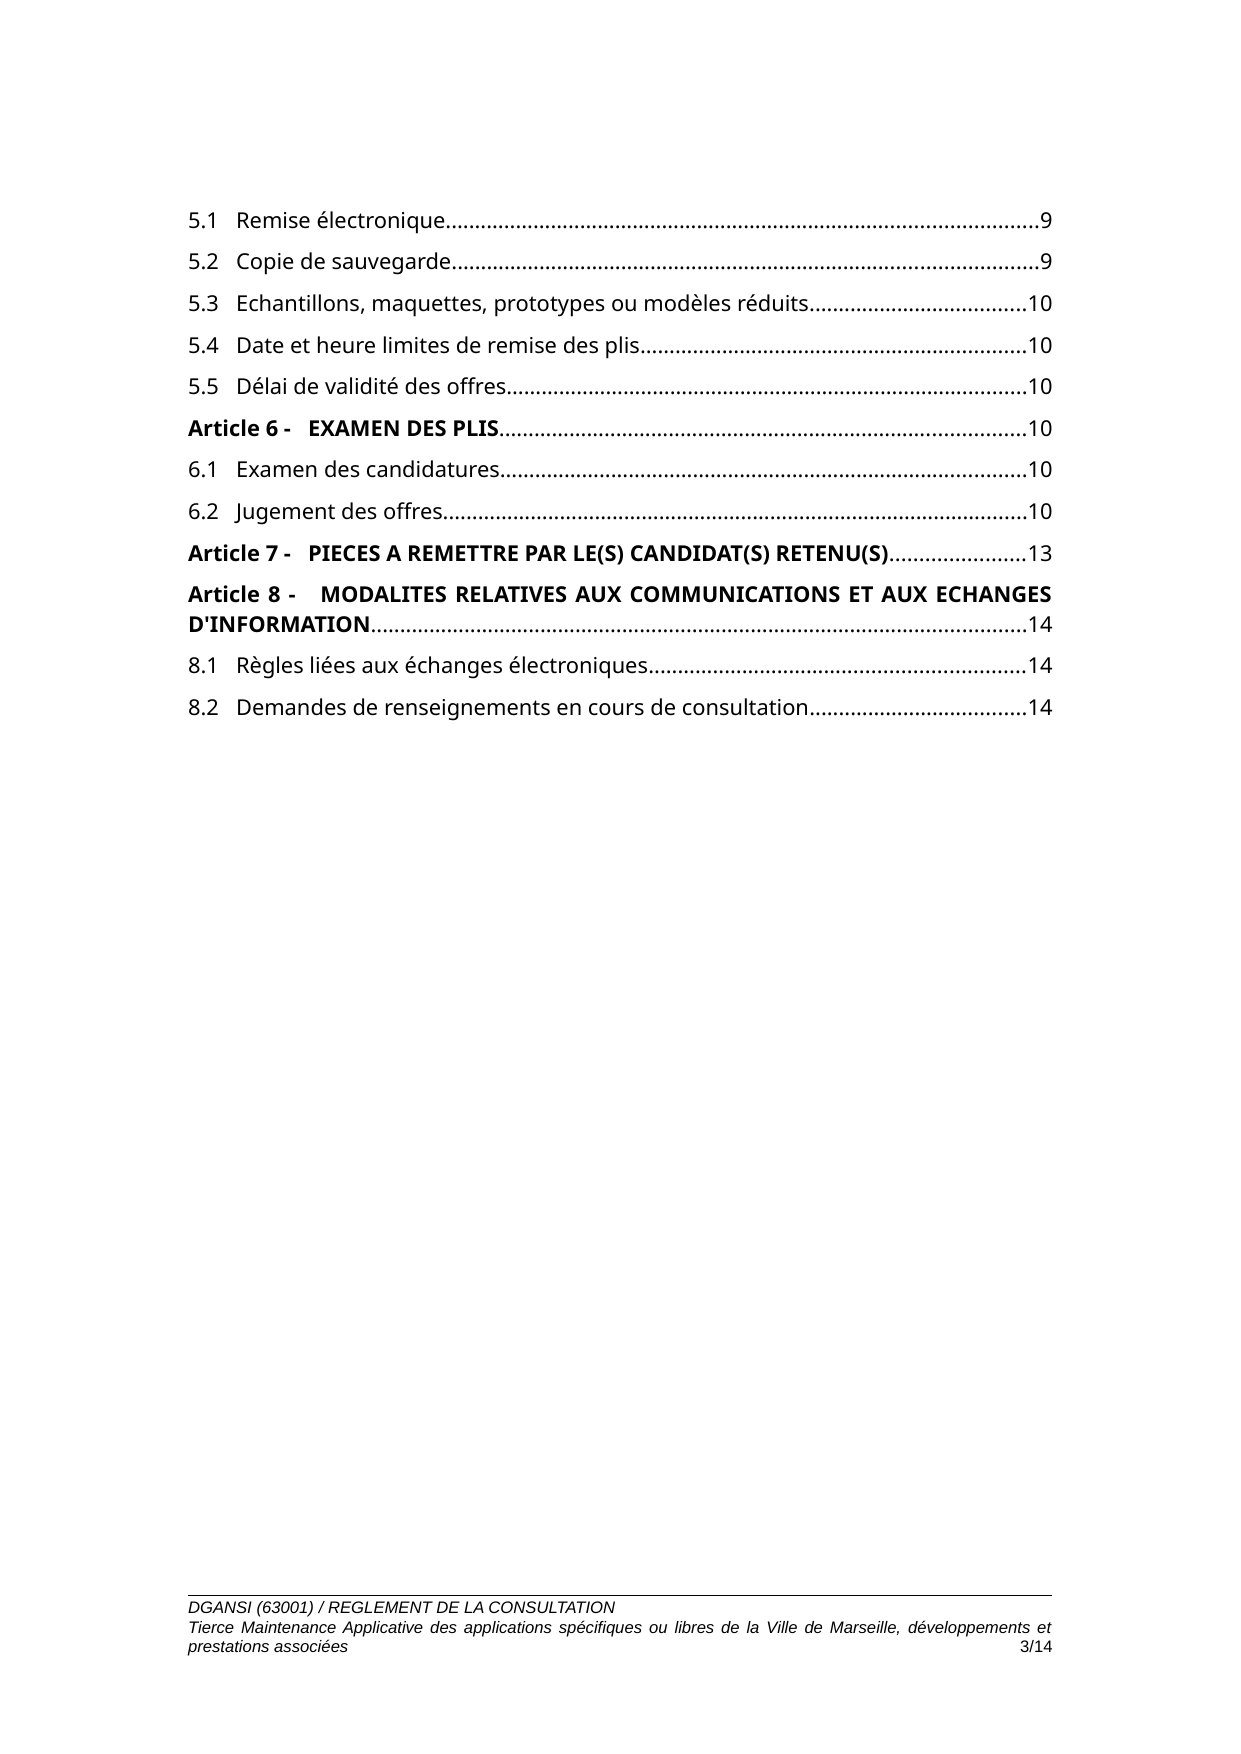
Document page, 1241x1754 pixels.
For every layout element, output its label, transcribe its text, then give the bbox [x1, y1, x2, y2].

text 5.1 Remise électronique 9 [188, 204, 1052, 234]
text 8.2 Demandes de renseignements en cours de consultation 14 [188, 692, 1052, 722]
text Article 7 - PIECES A REMETTRE PAR LE(S) CANDIDAT(S) RETENU(S) 13 [188, 538, 1052, 567]
text Article 6 - EXAMEN DES PLIS 10 [188, 413, 1052, 443]
text 6.1 Examen des candidatures 10 [188, 454, 1052, 484]
text Article 8 - MODALITES RELATIVES AUX COMMUNICATIONS ET AUX ECHANGES D'INFORMATION 14 [188, 579, 1052, 639]
text 6.2 Jugement des offres 10 [188, 496, 1052, 526]
text 5.2 Copie de sauvegarde 9 [188, 246, 1052, 276]
text 5.5 Délai de validité des offres 10 [188, 371, 1052, 401]
text 5.4 Date et heure limites de remise des plis 10 [188, 329, 1052, 359]
text 5.3 Echantillons, maquettes, prototypes ou modèles réduits 10 [188, 288, 1052, 318]
text 8.1 Règles liées aux échanges électroniques 14 [188, 650, 1052, 680]
